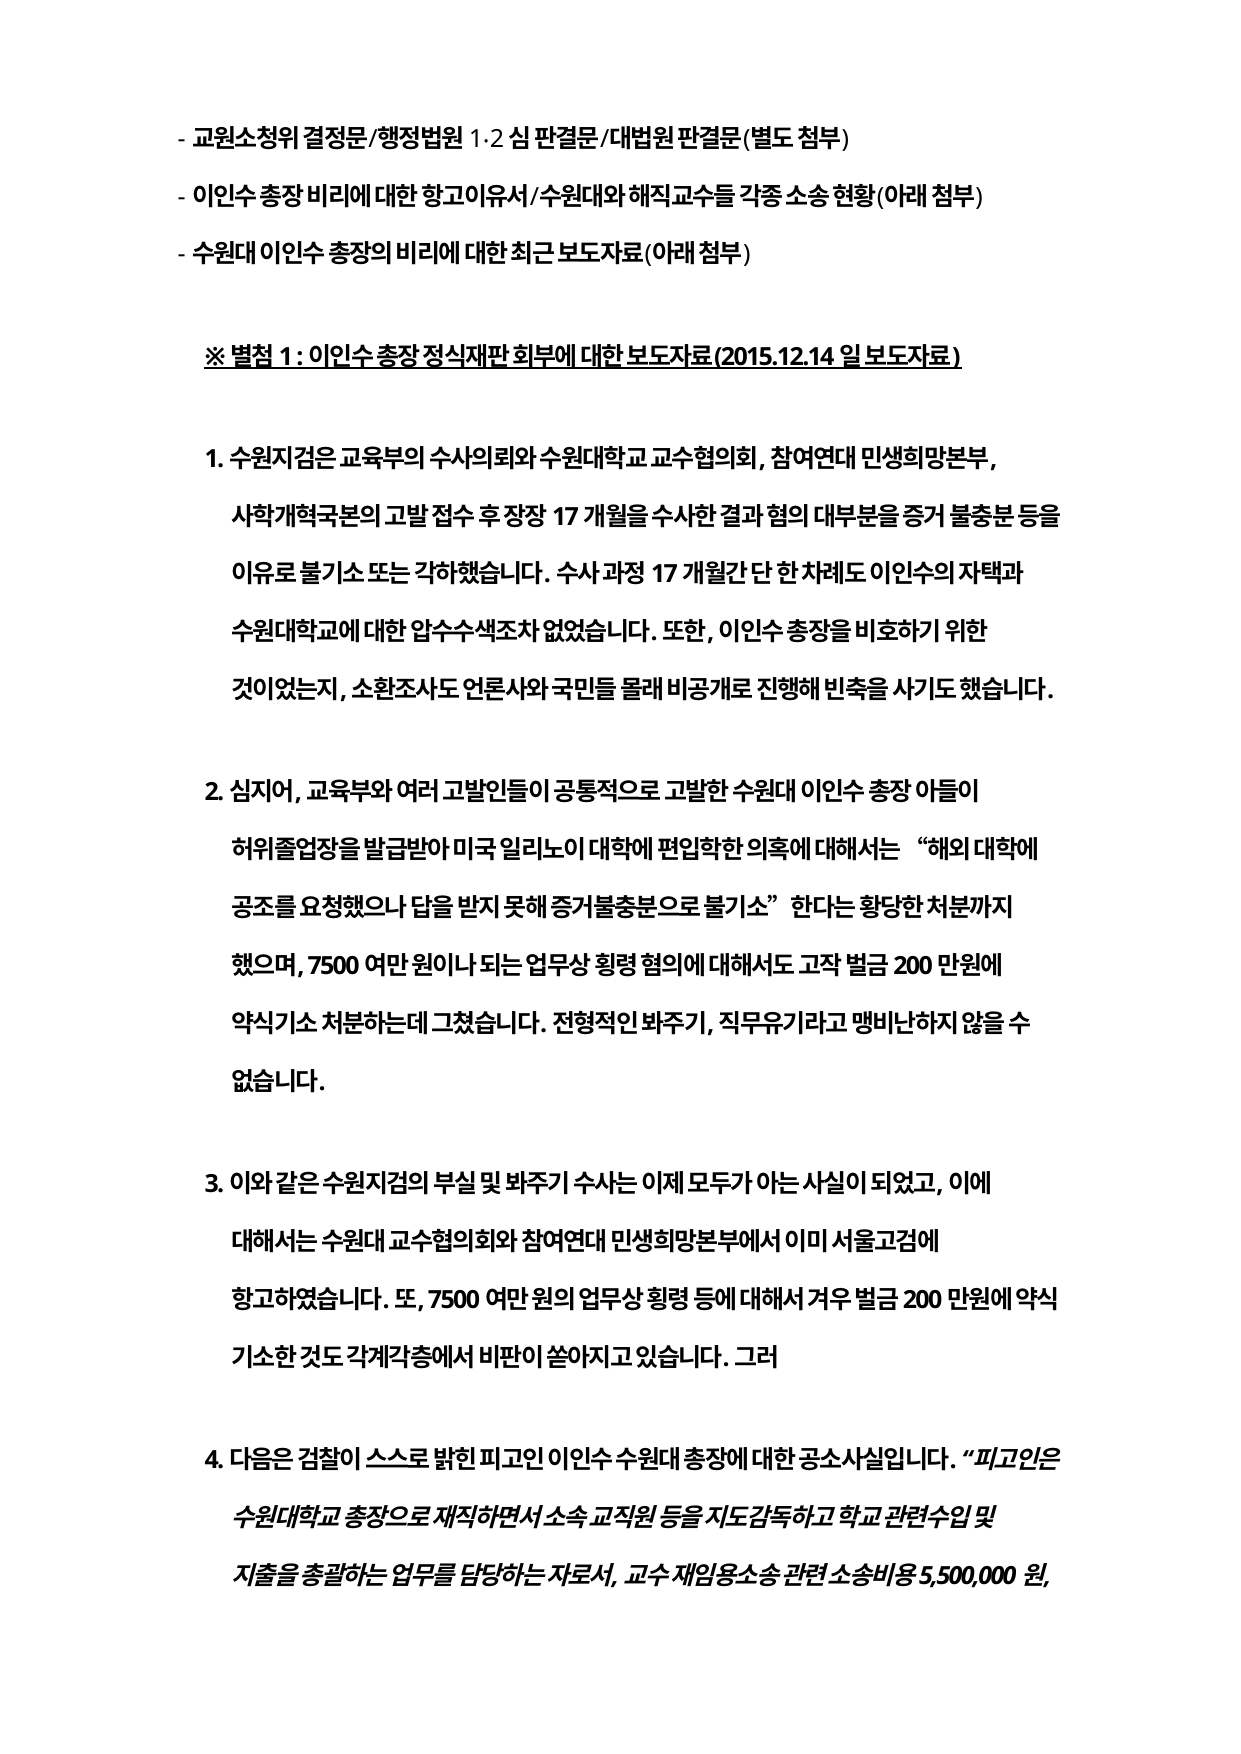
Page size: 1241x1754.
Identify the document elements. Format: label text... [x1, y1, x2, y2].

text 1. 수원지검은 교육부의 수사의뢰와 수원대학교 교수협의회, 참여연대 민생희망본부, 사학개혁국본의 고발 접수 후 장장 17개월을 수사한 결과 혐의 대부분을 증거 불충분 등을 이유로 불기소 또는 각하했습니다. 수사 과정 17개월간 단 한 차례도 이인수의 자택과 수원대학교에 대한 압수수색조차 없었습니다. 또한, 이인수 총장을 비호하기 위한 것이었는지, 소환조사도 언론사와 국민들 몰래 비공개로 진행해 빈축을 사기도 했습니다. [204, 438, 1063, 706]
text - 이인수 총장 비리에 대한 항고이유서/수원대와 해직교수들 각종 소송 현황(아래 첨부) [177, 176, 1063, 212]
text 4. 다음은 검찰이 스스로 밝힌 피고인 이인수 수원대 총장에 대한 공소사실입니다. “피고인은 수원대학교 총장으로 재직하면서 소속 교직원 등을 지도감독하고 학교 관련수입 및 지출을 총괄하는 업무를 담당하는 자로서, 교수 재임용소송 관련 소송비용 5,500,000원, [204, 1439, 1063, 1591]
text ※ 별첨 1 : 이인수 총장 정식재판 회부에 대한 보도자료(2015.12.14일 보도자료) [204, 336, 1063, 372]
text 2. 심지어, 교육부와 여러 고발인들이 공통적으로 고발한 수원대 이인수 총장 아들이 허위졸업장을 발급받아 미국 일리노이 대학에 편입학한 의혹에 대해서는 “해외 대학에 공조를 요청했으나 답을 받지 못해 증거불충분으로 불기소”한다는 황당한 처분까지 했으며, 7500여만 원이나 되는 업무상 횡령 혐의에 대해서도 고작 벌금 200만원에 약식기소 처분하는데 그쳤습니다. 전형적인 봐주기, 직무유기라고 맹비난하지 않을 수 없습니다. [204, 772, 1063, 1098]
text 3. 이와 같은 수원지검의 부실 및 봐주기 수사는 이제 모두가 아는 사실이 되었고, 이에 대해서는 수원대 교수협의회와 참여연대 민생희망본부에서 이미 서울고검에 항고하였습니다. 또, 7500여만 원의 업무상 횡령 등에 대해서 겨우 벌금 200만원에 약식 기소한 것도 각계각층에서 비판이 쏟아지고 있습니다. 그러 [204, 1163, 1063, 1373]
text - 교원소청위 결정문/행정법원 1‧2심 판결문/대법원 판결문(별도 첨부) [177, 118, 1063, 154]
text - 수원대 이인수 총장의 비리에 대한 최근 보도자료(아래 첨부) [177, 234, 1063, 270]
